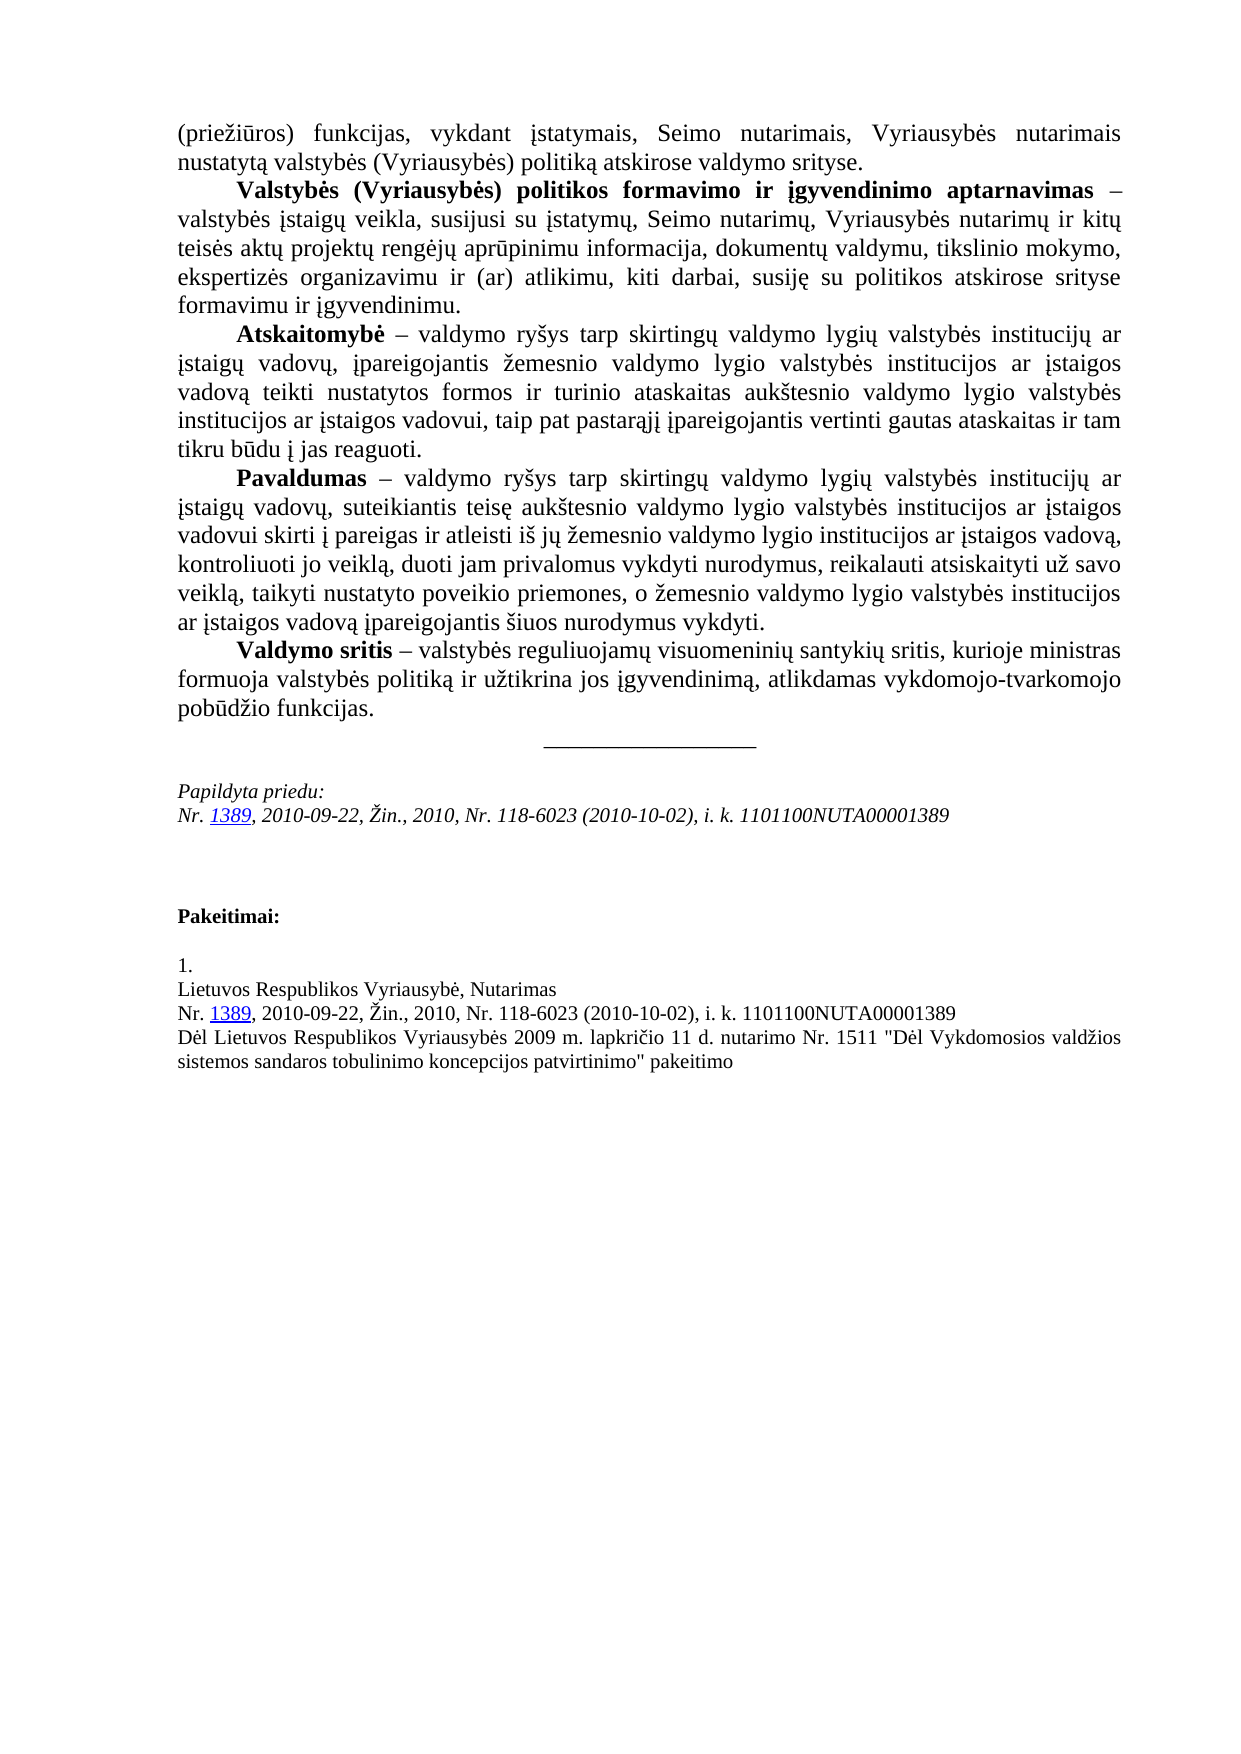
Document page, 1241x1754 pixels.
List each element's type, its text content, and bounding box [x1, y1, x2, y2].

text Dėl Lietuvos Respublikos Vyriausybės 2009 m. lapkričio 11 d. nutarimo Nr. 1511 "Dėl Vykdomosios valdžios sistemos sandaros tobulinimo koncepcijos patvirtinimo" pakeitimo [177, 1025, 1122, 1073]
text Valstybės (Vyriausybės) politikos formavimo ir įgyvendinimo aptarnavimas – valstybės įstaigų veikla, susijusi su įstatymų, Seimo nutarimų, Vyriausybės nutarimų ir kitų teisės aktų projektų rengėjų aprūpinimu informacija, dokumentų valdymu, tikslinio mokymo, ekspertizės organizavimu ir (ar) atlikimu, kiti darbai, susiję su politikos atskirose srityse formavimu ir įgyvendinimu. [177, 176, 1122, 319]
text _________________ [177, 722, 1122, 751]
text Pakeitimai: [177, 904, 1122, 928]
text Atskaitomybė – valdymo ryšys tarp skirtingų valdymo lygių valstybės institucijų ar įstaigų vadovų, įpareigojantis žemesnio valdymo lygio valstybės institucijos ar įstaigos vadovą teikti nustatytos formos ir turinio ataskaitas aukštesnio valdymo lygio valstybės institucijos ar įstaigos vadovui, taip pat pastarąjį įpareigojantis vertinti gautas ataskaitas ir tam tikru būdu į jas reaguoti. [177, 319, 1122, 463]
text Nr. 1389, 2010-09-22, Žin., 2010, Nr. 118-6023 (2010-10-02), i. k. 1101100NUTA00001389 [177, 803, 1122, 827]
text Papildyta priedu: [177, 779, 1122, 803]
text 1. [177, 952, 1122, 977]
text Lietuvos Respublikos Vyriausybė, Nutarimas [177, 977, 1122, 1001]
text Valdymo sritis – valstybės reguliuojamų visuomeninių santykių sritis, kurioje ministras formuoja valstybės politiką ir užtikrina jos įgyvendinimą, atlikdamas vykdomojo-tvarkomojo pobūdžio funkcijas. [177, 636, 1122, 722]
text Pavaldumas – valdymo ryšys tarp skirtingų valdymo lygių valstybės institucijų ar įstaigų vadovų, suteikiantis teisę aukštesnio valdymo lygio valstybės institucijos ar įstaigos vadovui skirti į pareigas ir atleisti iš jų žemesnio valdymo lygio institucijos ar įstaigos vadovą, kontroliuoti jo veiklą, duoti jam privalomus vykdyti nurodymus, reikalauti atsiskaityti už savo veiklą, taikyti nustatyto poveikio priemones, o žemesnio valdymo lygio valstybės institucijos ar įstaigos vadovą įpareigojantis šiuos nurodymus vykdyti. [177, 463, 1122, 636]
text (priežiūros) funkcijas, vykdant įstatymais, Seimo nutarimais, Vyriausybės nutarimais nustatytą valstybės (Vyriausybės) politiką atskirose valdymo srityse. [177, 118, 1122, 176]
text Nr. 1389, 2010-09-22, Žin., 2010, Nr. 118-6023 (2010-10-02), i. k. 1101100NUTA00001389 [177, 1001, 1122, 1025]
